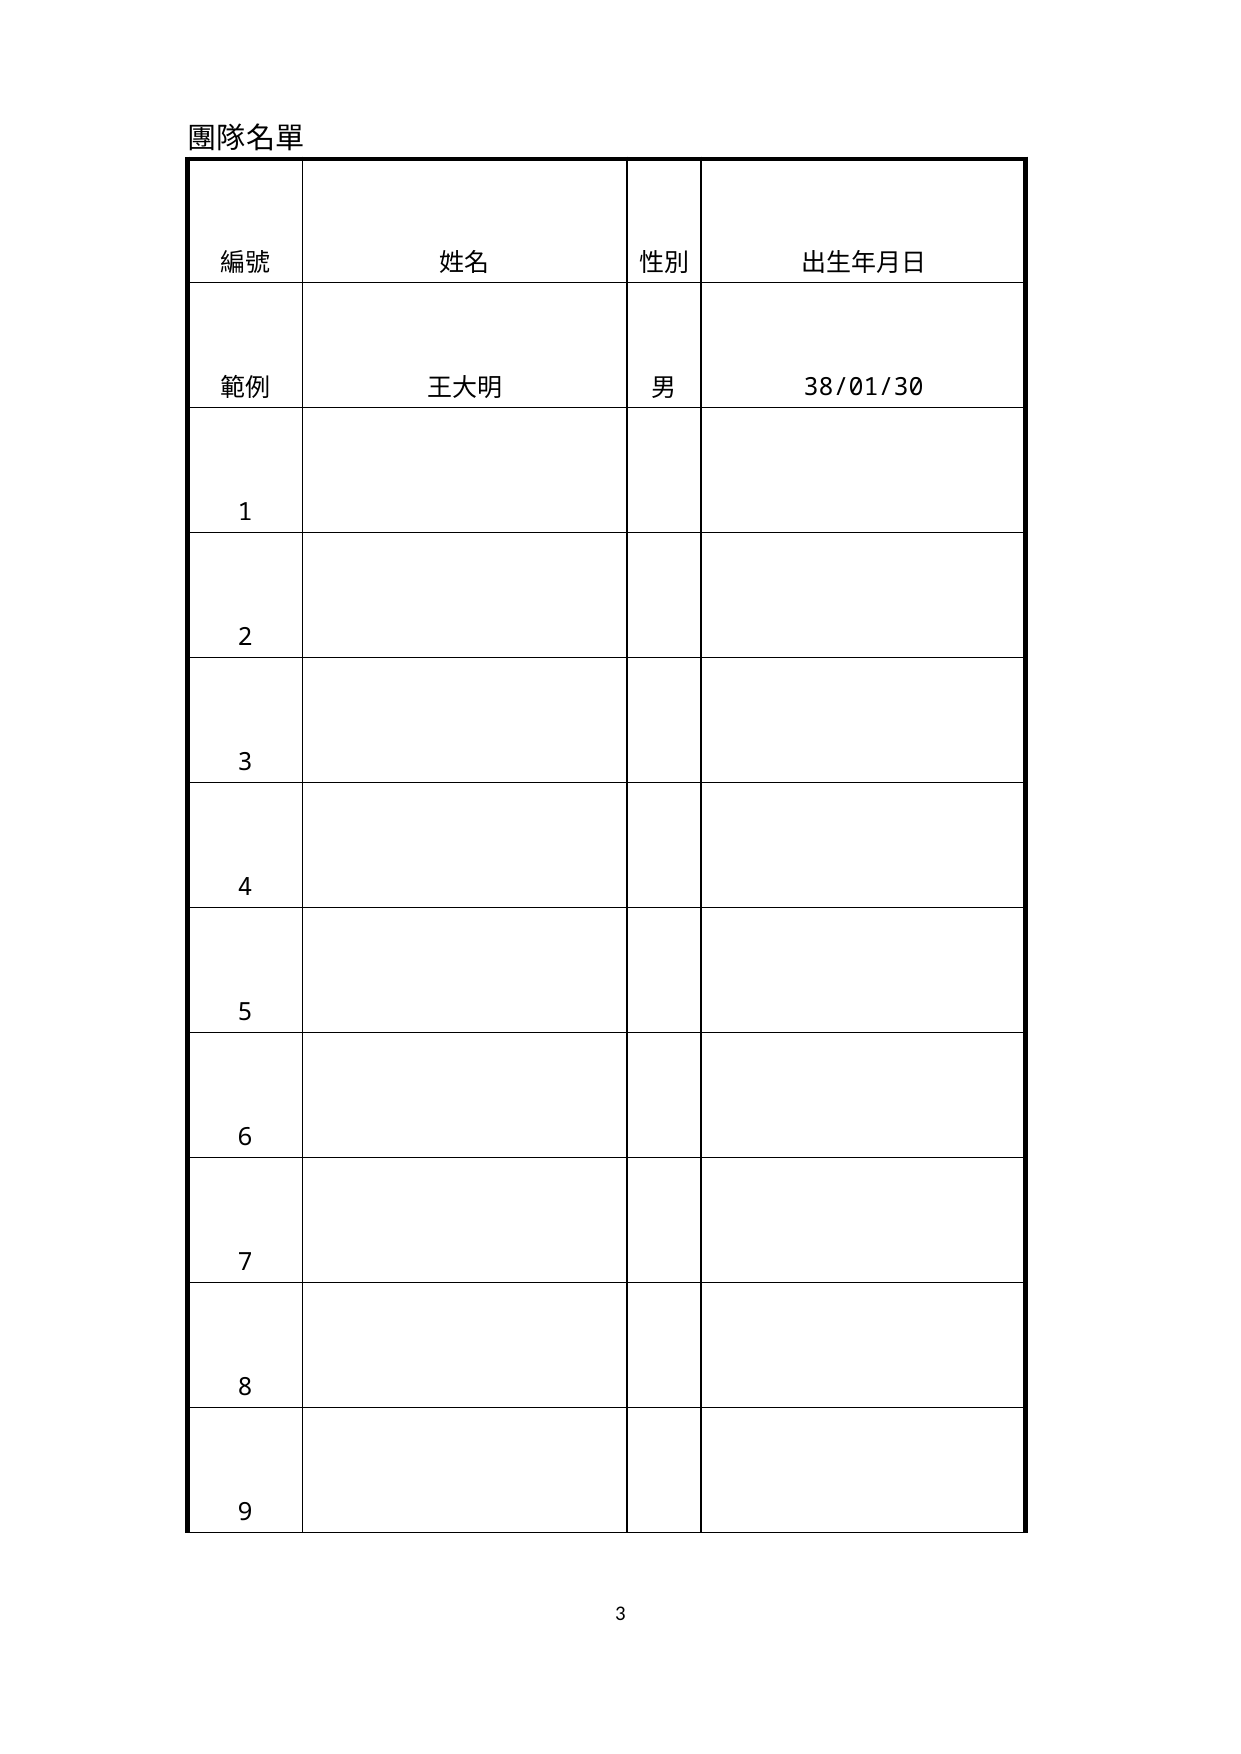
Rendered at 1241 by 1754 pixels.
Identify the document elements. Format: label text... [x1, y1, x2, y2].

table_cell [702, 1158, 1023, 1282]
table_cell [702, 1033, 1023, 1157]
table_cell [628, 783, 700, 907]
table_cell [702, 658, 1023, 782]
table_cell [628, 1033, 700, 1157]
table_cell [628, 658, 700, 782]
table_cell 38/01/30 [702, 283, 1023, 407]
table_header 編號 [190, 161, 302, 282]
table_header 出生年月日 [702, 161, 1023, 282]
table_cell [702, 1408, 1023, 1532]
table_cell [628, 1408, 700, 1532]
table_cell 7 [190, 1158, 302, 1282]
table_header 性別 [628, 161, 700, 282]
table_cell 3 [190, 658, 302, 782]
table_cell 5 [190, 908, 302, 1032]
table_cell [303, 658, 626, 782]
table_cell 4 [190, 783, 302, 907]
table_cell [628, 908, 700, 1032]
table_cell 2 [190, 533, 302, 657]
table_cell [702, 1283, 1023, 1407]
table_cell [702, 908, 1023, 1032]
text 團隊名單 [187, 94, 1053, 157]
table_cell 1 [190, 408, 302, 532]
table_header 姓名 [303, 161, 626, 282]
table_cell [303, 1408, 626, 1532]
table_cell 範例 [190, 283, 302, 407]
table_cell [303, 783, 626, 907]
table_cell [303, 533, 626, 657]
table_cell [303, 1283, 626, 1407]
table_cell [303, 1158, 626, 1282]
table_cell 9 [190, 1408, 302, 1532]
table_cell [702, 783, 1023, 907]
table_cell 8 [190, 1283, 302, 1407]
table_cell 王大明 [303, 283, 626, 407]
table_cell [628, 533, 700, 657]
table_cell [702, 533, 1023, 657]
table_cell [628, 1283, 700, 1407]
table_cell [303, 908, 626, 1032]
table_cell [303, 408, 626, 532]
table_cell [702, 408, 1023, 532]
table_cell [628, 1158, 700, 1282]
table_cell 6 [190, 1033, 302, 1157]
table_cell [303, 1033, 626, 1157]
table_cell 男 [628, 283, 700, 407]
table_cell [628, 408, 700, 532]
